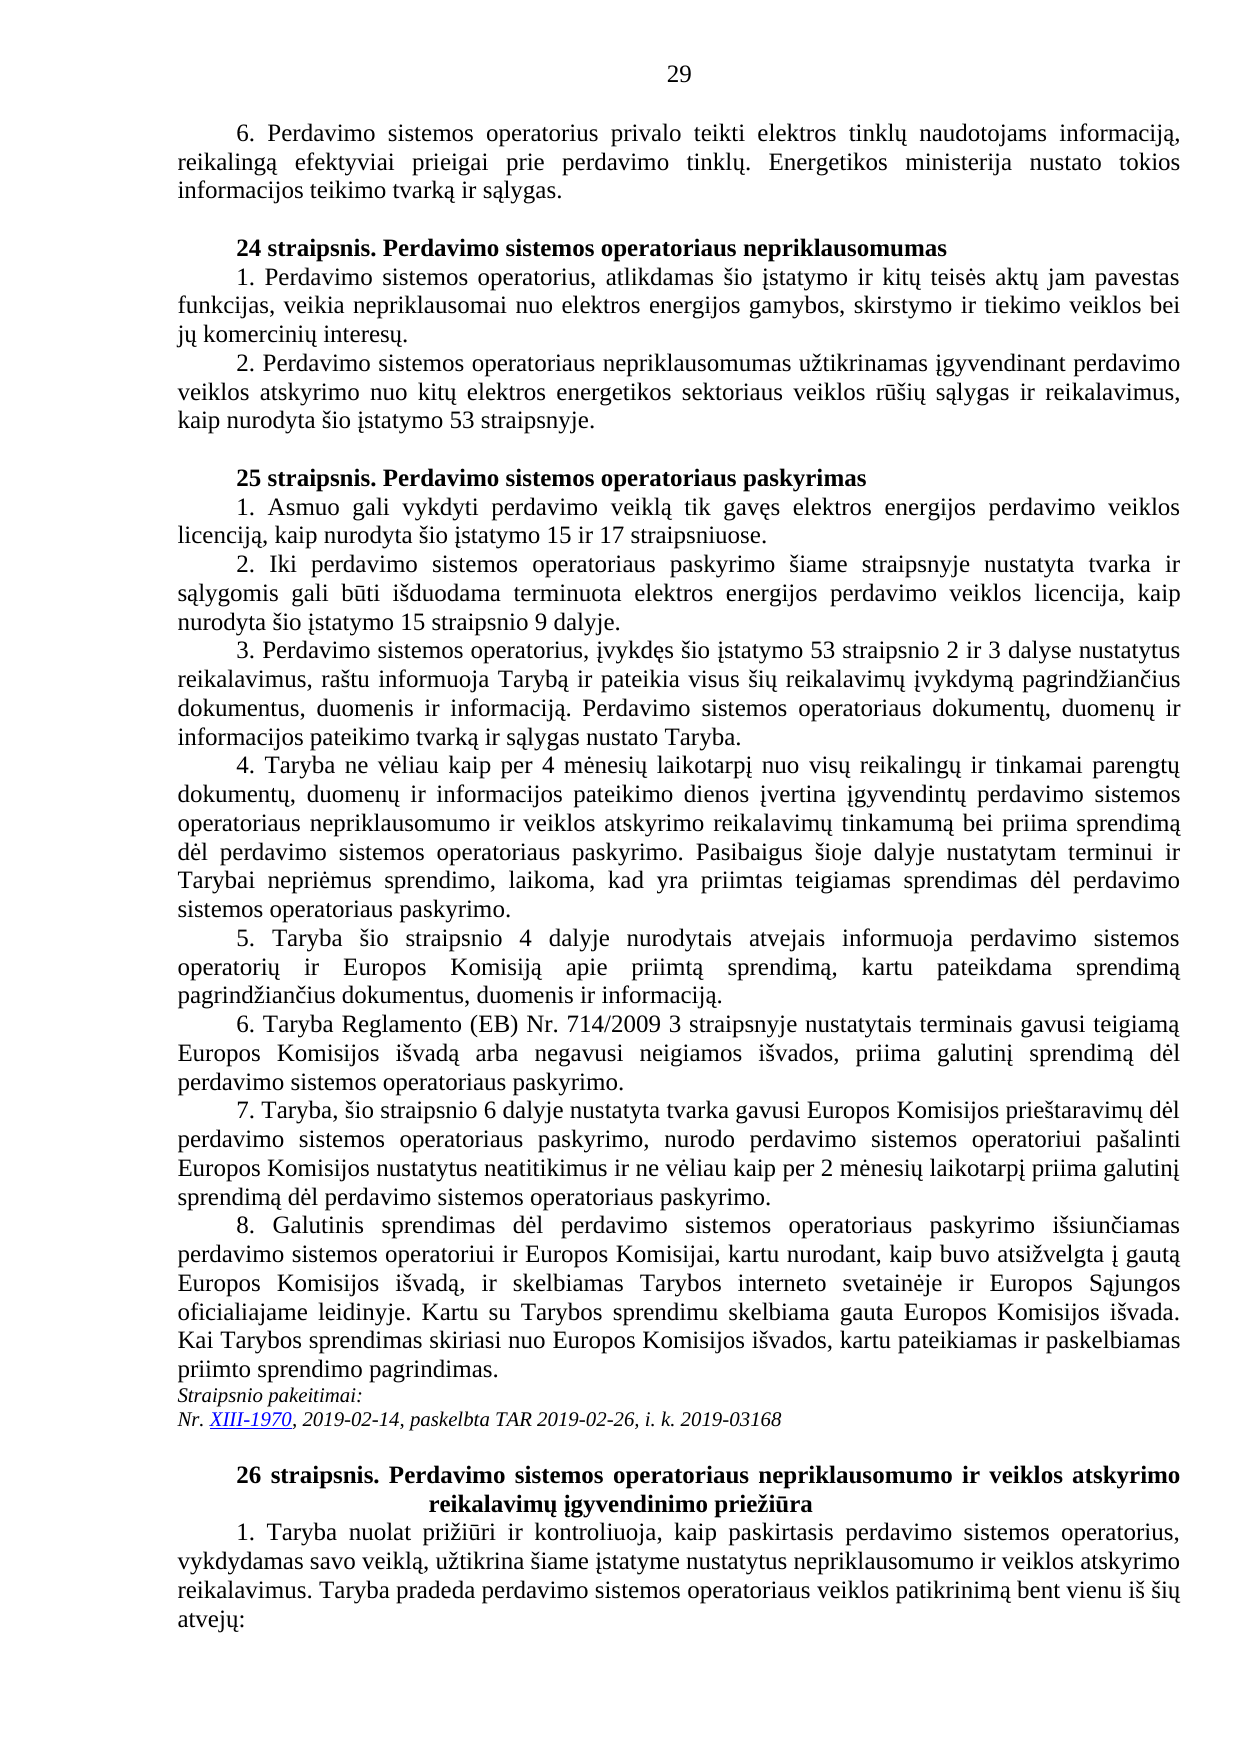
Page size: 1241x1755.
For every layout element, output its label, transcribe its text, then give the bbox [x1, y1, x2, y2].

text 7. Taryba, šio straipsnio 6 dalyje nustatyta tvarka gavusi Europos Komisijos prieštaravimų dėl perdavimo sistemos operatoriaus paskyrimo, nurodo perdavimo sistemos operatoriui pašalinti Europos Komisijos nustatytus neatitikimus ir ne vėliau kaip per 2 mėnesių laikotarpį priima galutinį sprendimą dėl perdavimo sistemos operatoriaus paskyrimo. [177, 1096, 1181, 1211]
text 3. Perdavimo sistemos operatorius, įvykdęs šio įstatymo 53 straipsnio 2 ir 3 dalyse nustatytus reikalavimus, raštu informuoja Tarybą ir pateikia visus šių reikalavimų įvykdymą pagrindžiančius dokumentus, duomenis ir informaciją. Perdavimo sistemos operatoriaus dokumentų, duomenų ir informacijos pateikimo tvarką ir sąlygas nustato Taryba. [177, 636, 1181, 751]
text 8. Galutinis sprendimas dėl perdavimo sistemos operatoriaus paskyrimo išsiunčiamas perdavimo sistemos operatoriui ir Europos Komisijai, kartu nurodant, kaip buvo atsižvelgta į gautą Europos Komisijos išvadą, ir skelbiamas Tarybos interneto svetainėje ir Europos Sąjungos oficialiajame leidinyje. Kartu su Tarybos sprendimu skelbiama gauta Europos Komisijos išvada. Kai Tarybos sprendimas skiriasi nuo Europos Komisijos išvados, kartu pateikiamas ir paskelbiamas priimto sprendimo pagrindimas. [177, 1211, 1181, 1383]
text Straipsnio pakeitimai: [177, 1383, 1181, 1407]
text 25 straipsnis. Perdavimo sistemos operatoriaus paskyrimas [177, 463, 1181, 492]
text Nr. XIII-1970, 2019-02-14, paskelbta TAR 2019-02-26, i. k. 2019-03168 [177, 1407, 1181, 1431]
text 1. Perdavimo sistemos operatorius, atlikdamas šio įstatymo ir kitų teisės aktų jam pavestas funkcijas, veikia nepriklausomai nuo elektros energijos gamybos, skirstymo ir tiekimo veiklos bei jų komercinių interesų. [177, 262, 1181, 348]
text 24 straipsnis. Perdavimo sistemos operatoriaus nepriklausomumas [177, 233, 1181, 262]
text 2. Perdavimo sistemos operatoriaus nepriklausomumas užtikrinamas įgyvendinant perdavimo veiklos atskyrimo nuo kitų elektros energetikos sektoriaus veiklos rūšių sąlygas ir reikalavimus, kaip nurodyta šio įstatymo 53 straipsnyje. [177, 348, 1181, 434]
text 1. Asmuo gali vykdyti perdavimo veiklą tik gavęs elektros energijos perdavimo veiklos licenciją, kaip nurodyta šio įstatymo 15 ir 17 straipsniuose. [177, 492, 1181, 549]
text 1. Taryba nuolat prižiūri ir kontroliuoja, kaip paskirtasis perdavimo sistemos operatorius, vykdydamas savo veiklą, užtikrina šiame įstatyme nustatytus nepriklausomumo ir veiklos atskyrimo reikalavimus. Taryba pradeda perdavimo sistemos operatoriaus veiklos patikrinimą bent vienu iš šių atvejų: [177, 1517, 1181, 1632]
text 5. Taryba šio straipsnio 4 dalyje nurodytais atvejais informuoja perdavimo sistemos operatorių ir Europos Komisiją apie priimtą sprendimą, kartu pateikdama sprendimą pagrindžiančius dokumentus, duomenis ir informaciją. [177, 923, 1181, 1009]
text 2. Iki perdavimo sistemos operatoriaus paskyrimo šiame straipsnyje nustatyta tvarka ir sąlygomis gali būti išduodama terminuota elektros energijos perdavimo veiklos licencija, kaip nurodyta šio įstatymo 15 straipsnio 9 dalyje. [177, 549, 1181, 636]
text 6. Perdavimo sistemos operatorius privalo teikti elektros tinklų naudotojams informaciją, reikalingą efektyviai prieigai prie perdavimo tinklų. Energetikos ministerija nustato tokios informacijos teikimo tvarką ir sąlygas. [177, 118, 1181, 204]
text 4. Taryba ne vėliau kaip per 4 mėnesių laikotarpį nuo visų reikalingų ir tinkamai parengtų dokumentų, duomenų ir informacijos pateikimo dienos įvertina įgyvendintų perdavimo sistemos operatoriaus nepriklausomumo ir veiklos atskyrimo reikalavimų tinkamumą bei priima sprendimą dėl perdavimo sistemos operatoriaus paskyrimo. Pasibaigus šioje dalyje nustatytam terminui ir Tarybai nepriėmus sprendimo, laikoma, kad yra priimtas teigiamas sprendimas dėl perdavimo sistemos operatoriaus paskyrimo. [177, 751, 1181, 923]
text 26 straipsnis. Perdavimo sistemos operatoriaus nepriklausomumo ir veiklos atskyrimo reikalavimų įgyvendinimo priežiūra [236, 1460, 1181, 1517]
text 6. Taryba Reglamento (EB) Nr. 714/2009 3 straipsnyje nustatytais terminais gavusi teigiamą Europos Komisijos išvadą arba negavusi neigiamos išvados, priima galutinį sprendimą dėl perdavimo sistemos operatoriaus paskyrimo. [177, 1009, 1181, 1096]
